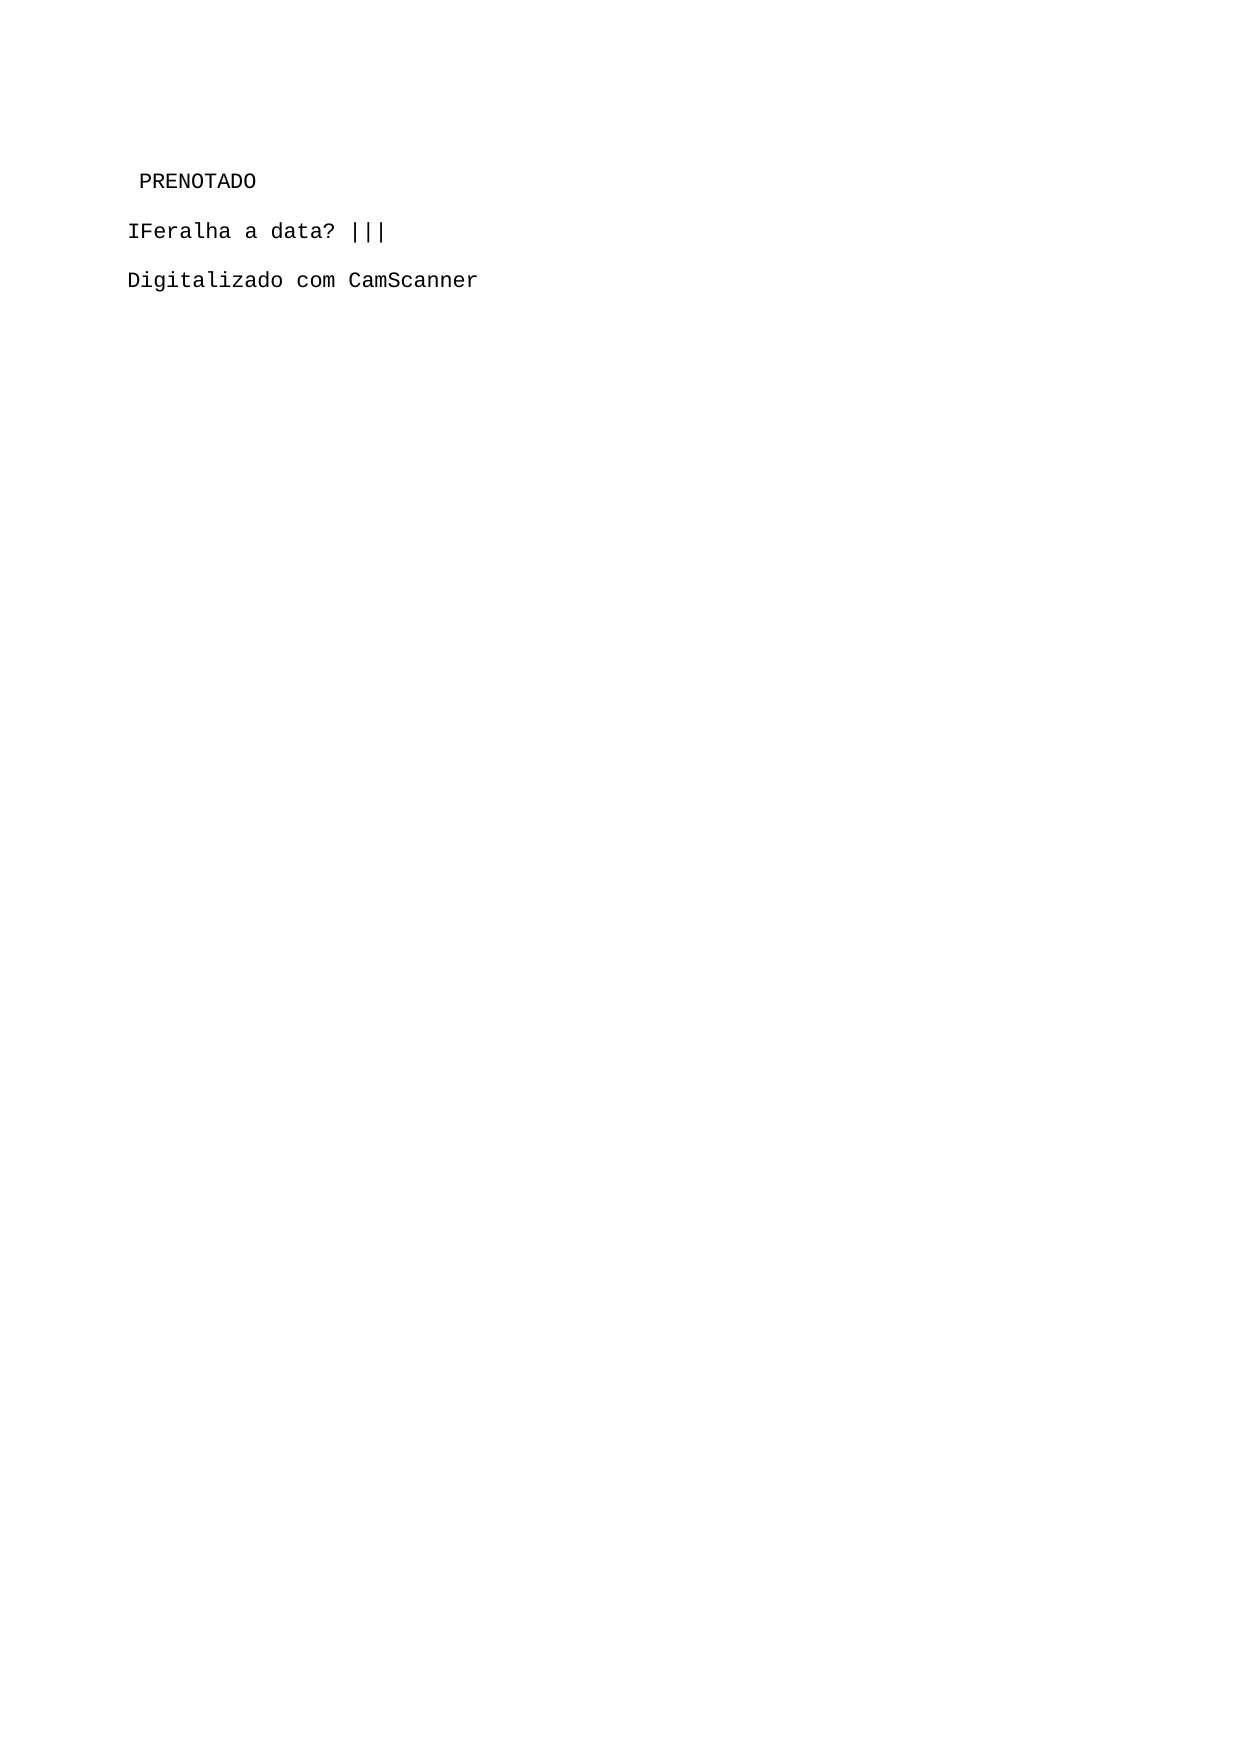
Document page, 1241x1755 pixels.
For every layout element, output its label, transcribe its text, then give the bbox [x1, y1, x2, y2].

text PRENOTADO [139, 171, 1066, 195]
text IFeralha a data? ||| Digitalizado com CamScanner [127, 220, 554, 294]
